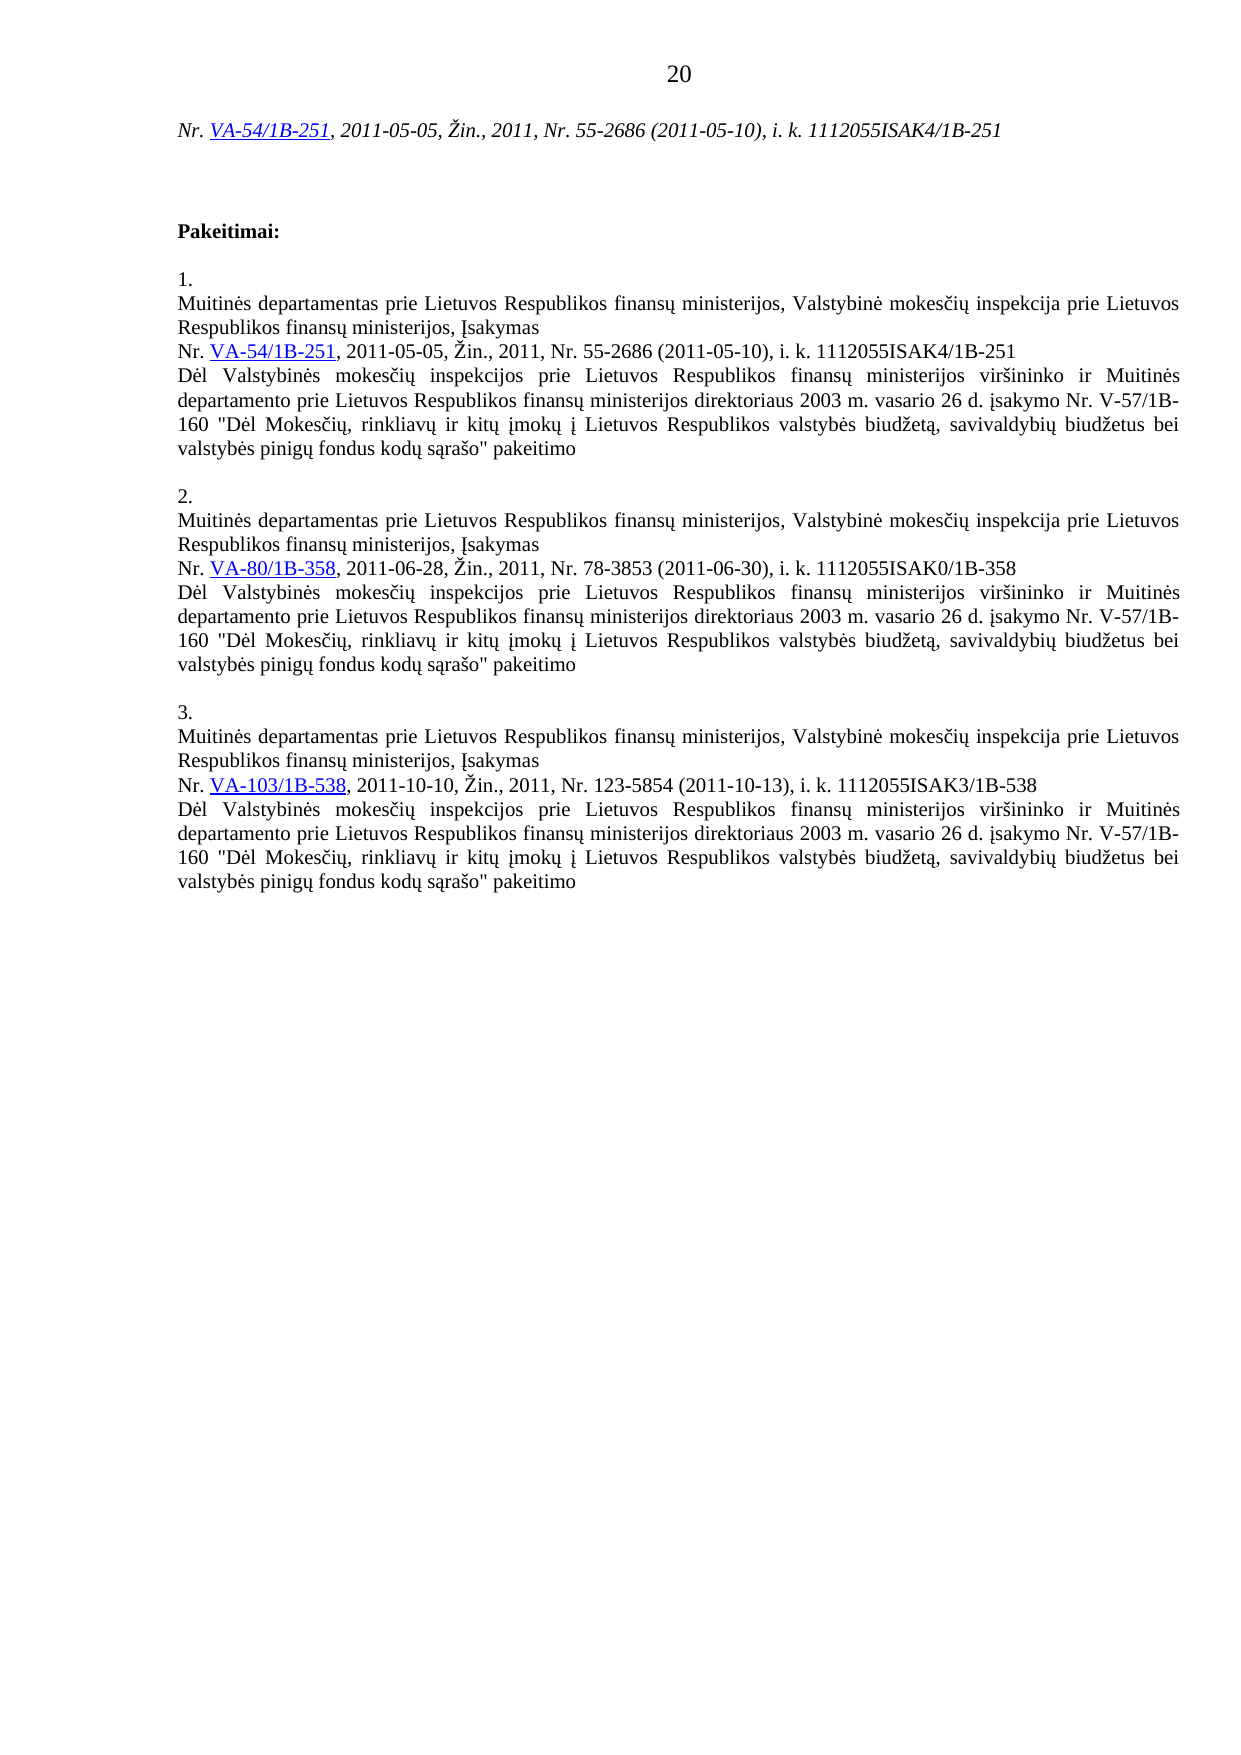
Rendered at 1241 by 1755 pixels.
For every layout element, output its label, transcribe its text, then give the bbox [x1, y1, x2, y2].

text Dėl Valstybinės mokesčių inspekcijos prie Lietuvos Respublikos finansų ministerijos viršininko ir Muitinės departamento prie Lietuvos Respublikos finansų ministerijos direktoriaus 2003 m. vasario 26 d. įsakymo Nr. V-57/1B-160 "Dėl Mokesčių, rinkliavų ir kitų įmokų į Lietuvos Respublikos valstybės biudžetą, savivaldybių biudžetus bei valstybės pinigų fondus kodų sąrašo" pakeitimo [177, 797, 1181, 893]
text Pakeitimai: [177, 219, 1181, 243]
text Muitinės departamentas prie Lietuvos Respublikos finansų ministerijos, Valstybinė mokesčių inspekcija prie Lietuvos Respublikos finansų ministerijos, Įsakymas [177, 291, 1181, 339]
text 1. [177, 267, 1181, 291]
text Muitinės departamentas prie Lietuvos Respublikos finansų ministerijos, Valstybinė mokesčių inspekcija prie Lietuvos Respublikos finansų ministerijos, Įsakymas [177, 508, 1181, 556]
text Nr. VA-80/1B-358, 2011-06-28, Žin., 2011, Nr. 78-3853 (2011-06-30), i. k. 1112055ISAK0/1B-358 [177, 556, 1181, 580]
text Dėl Valstybinės mokesčių inspekcijos prie Lietuvos Respublikos finansų ministerijos viršininko ir Muitinės departamento prie Lietuvos Respublikos finansų ministerijos direktoriaus 2003 m. vasario 26 d. įsakymo Nr. V-57/1B-160 "Dėl Mokesčių, rinkliavų ir kitų įmokų į Lietuvos Respublikos valstybės biudžetą, savivaldybių biudžetus bei valstybės pinigų fondus kodų sąrašo" pakeitimo [177, 363, 1181, 460]
text Muitinės departamentas prie Lietuvos Respublikos finansų ministerijos, Valstybinė mokesčių inspekcija prie Lietuvos Respublikos finansų ministerijos, Įsakymas [177, 724, 1181, 772]
text Nr. VA-54/1B-251, 2011-05-05, Žin., 2011, Nr. 55-2686 (2011-05-10), i. k. 1112055ISAK4/1B-251 [177, 118, 1181, 142]
text 3. [177, 700, 1181, 724]
text Nr. VA-54/1B-251, 2011-05-05, Žin., 2011, Nr. 55-2686 (2011-05-10), i. k. 1112055ISAK4/1B-251 [177, 339, 1181, 363]
text Nr. VA-103/1B-538, 2011-10-10, Žin., 2011, Nr. 123-5854 (2011-10-13), i. k. 1112055ISAK3/1B-538 [177, 772, 1181, 797]
text 2. [177, 484, 1181, 508]
text Dėl Valstybinės mokesčių inspekcijos prie Lietuvos Respublikos finansų ministerijos viršininko ir Muitinės departamento prie Lietuvos Respublikos finansų ministerijos direktoriaus 2003 m. vasario 26 d. įsakymo Nr. V-57/1B-160 "Dėl Mokesčių, rinkliavų ir kitų įmokų į Lietuvos Respublikos valstybės biudžetą, savivaldybių biudžetus bei valstybės pinigų fondus kodų sąrašo" pakeitimo [177, 580, 1181, 676]
